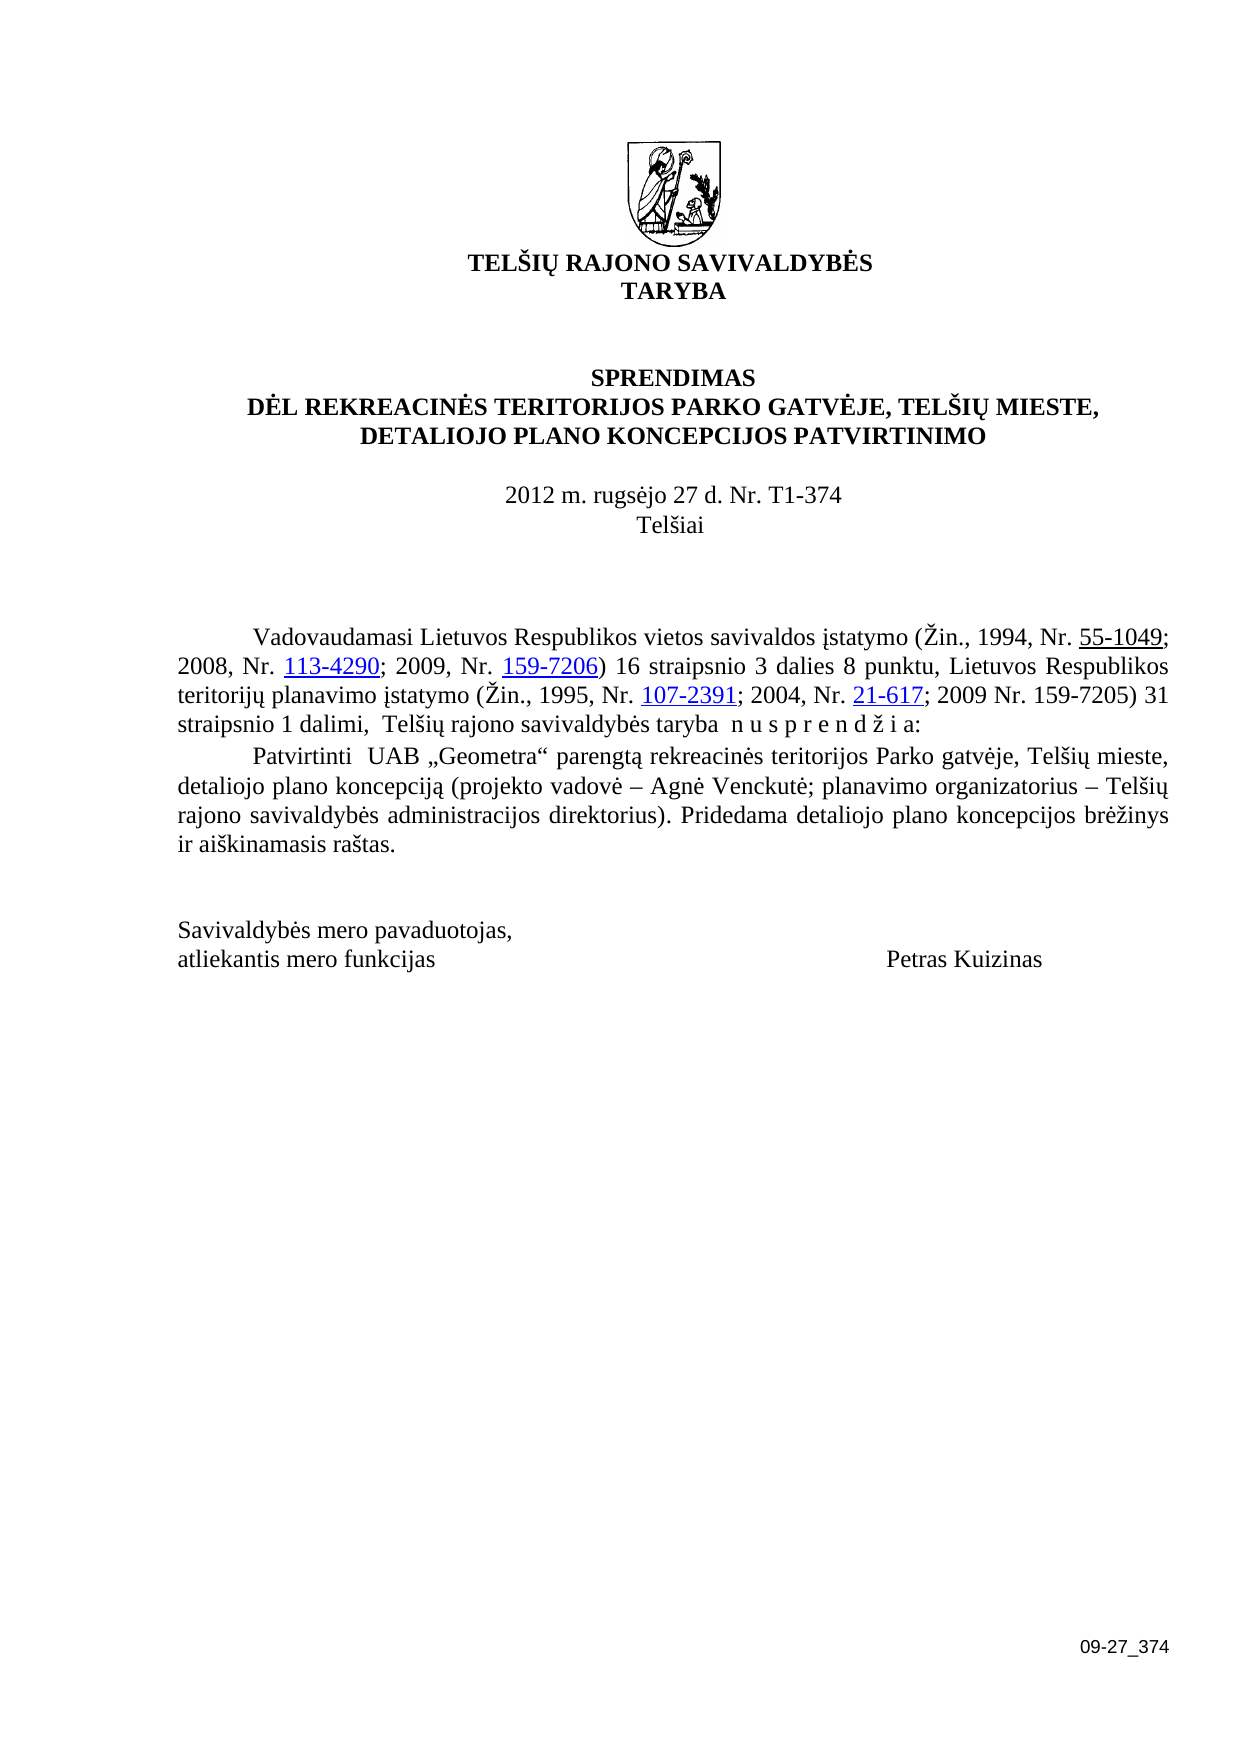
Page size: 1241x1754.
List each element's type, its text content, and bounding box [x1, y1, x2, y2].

table_cell 2012 m. rugsėjo 27 d. Nr. T1-374 [176, 479, 1171, 509]
table_cell SPRENDIMAS [176, 363, 1171, 392]
text atliekantis mero funkcijas Petras Kuizinas [177, 944, 1169, 973]
text Patvirtinti UAB „Geometra“ parengtą rekreacinės teritorijos Parko gatvėje, Telšių mieste, detaliojo plano koncepciją (projekto vadovė – Agnė Venckutė; planavimo organizatorius – Telšių rajono savivaldybės administracijos direktorius). Pridedama detaliojo plano koncepcijos brėžinys ir aiškinamasis raštas. [177, 737, 1169, 858]
table_cell TELŠIŲ RAJONO SAVIVALDYBĖS TARYBA [176, 83, 1171, 363]
text Vadovaudamasi Lietuvos Respublikos vietos savivaldos įstatymo (Žin., 1994, Nr. 55-1049; 2008, Nr. 113-4290; 2009, Nr. 159-7206) 16 straipsnio 3 dalies 8 punktu, Lietuvos Respublikos teritorijų planavimo įstatymo (Žin., 1995, Nr. 107-2391; 2004, Nr. 21-617; 2009 Nr. 159-7205) 31 straipsnio 1 dalimi, Telšių rajono savivaldybės taryba n u s p r e n d ž i a: [177, 622, 1169, 737]
table_header [176, 30, 1171, 82]
text Savivaldybės mero pavaduotojas, [177, 915, 1169, 944]
table_cell DĖL REKREACINĖS TERITORIJOS PARKO GATVĖJE, TELŠIŲ MIESTE, DETALIOJO PLANO KONCEPCIJOS PATVIRTINIMO [176, 392, 1171, 450]
table_cell [176, 450, 1171, 479]
table_cell Telšiai [176, 509, 1171, 538]
